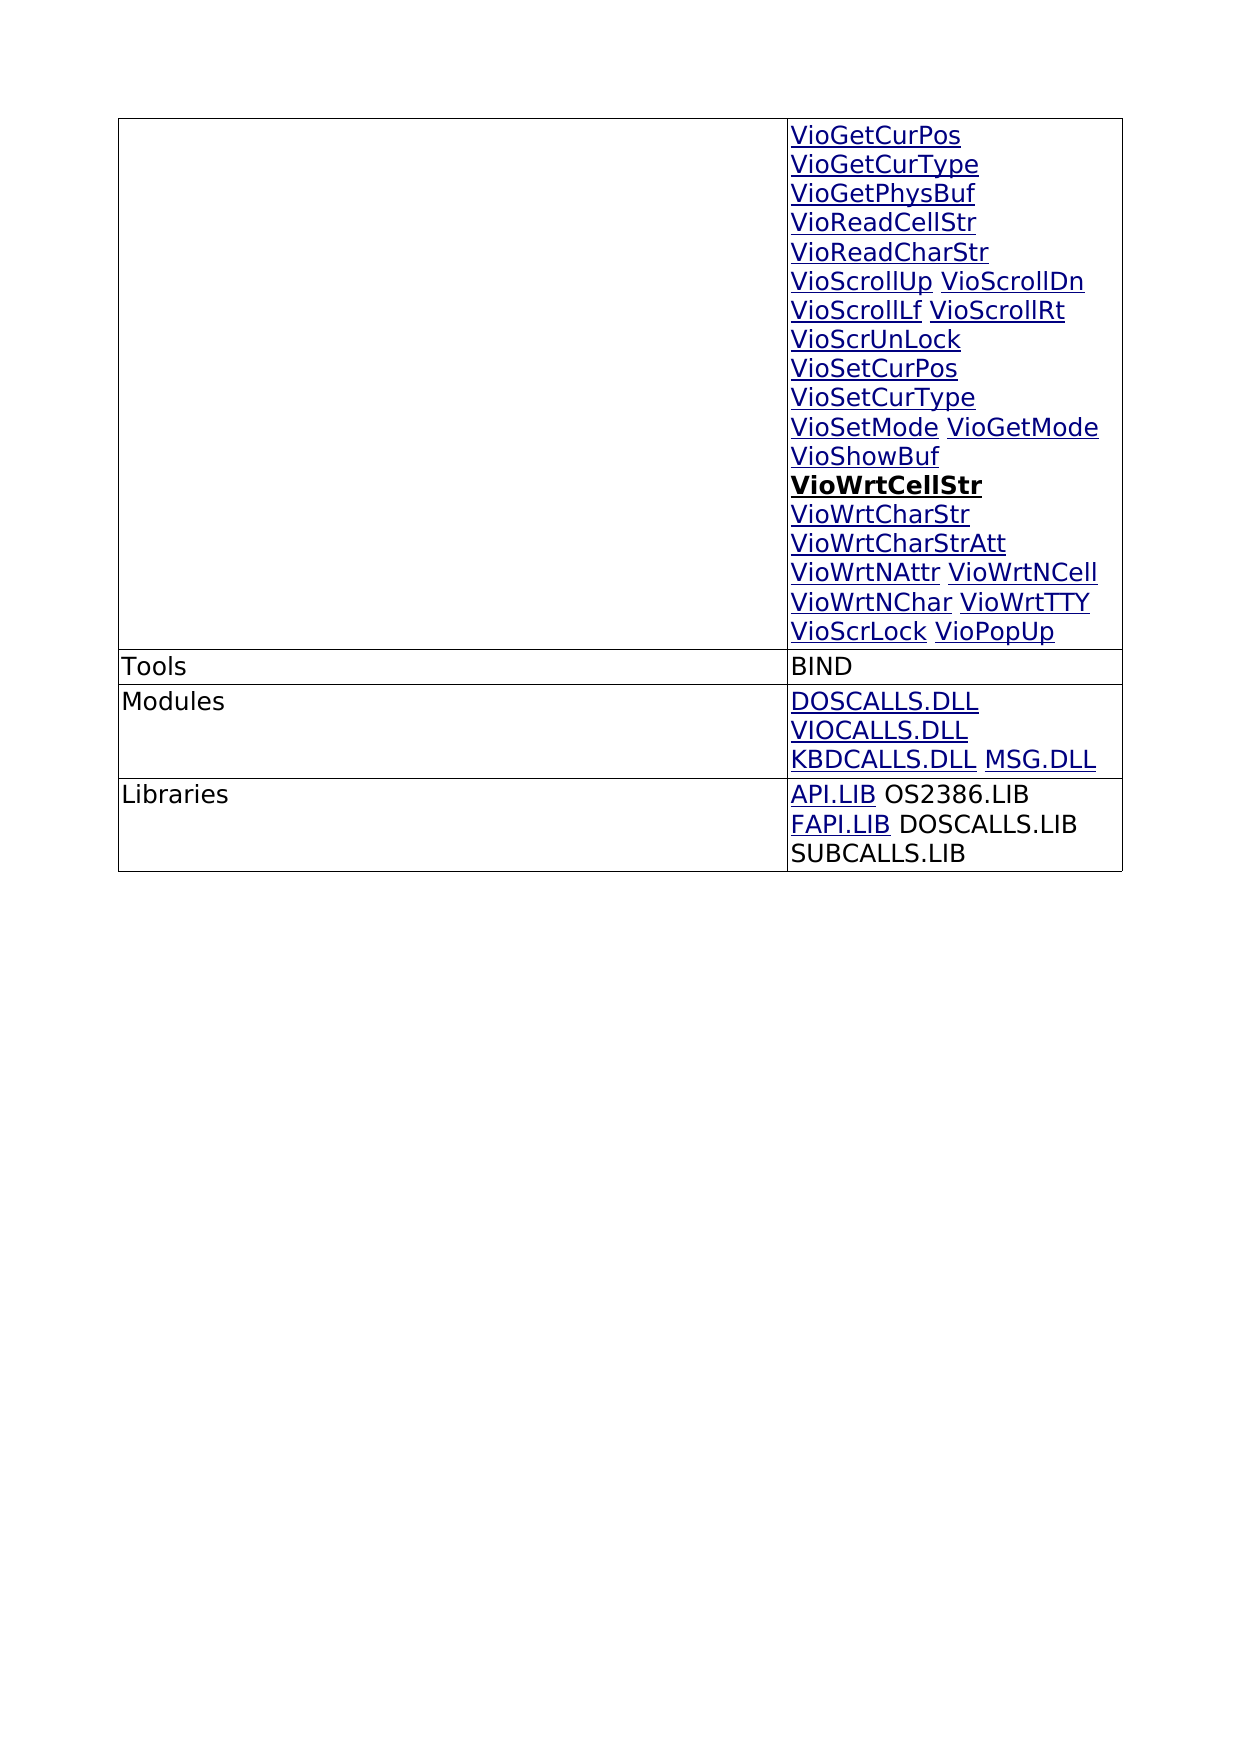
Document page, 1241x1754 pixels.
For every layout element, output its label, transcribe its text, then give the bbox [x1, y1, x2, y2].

table_cell BIND [788, 650, 1122, 684]
table_cell [119, 119, 787, 649]
table_cell API.LIB OS2386.LIB FAPI.LIB DOSCALLS.LIB SUBCALLS.LIB [788, 779, 1122, 871]
table_cell Modules [119, 685, 787, 778]
table_cell Libraries [119, 779, 787, 871]
table_cell VioGetCurPos VioGetCurType VioGetPhysBuf VioReadCellStr VioReadCharStr VioScrollUp VioScrollDn VioScrollLf VioScrollRt VioScrUnLock VioSetCurPos VioSetCurType VioSetMode VioGetMode VioShowBuf VioWrtCellStr VioWrtCharStr VioWrtCharStrAtt VioWrtNAttr VioWrtNCell VioWrtNChar VioWrtTTY VioScrLock VioPopUp [788, 119, 1122, 649]
table_cell Tools [119, 650, 787, 684]
table_cell DOSCALLS.DLL VIOCALLS.DLL KBDCALLS.DLL MSG.DLL [788, 685, 1122, 778]
